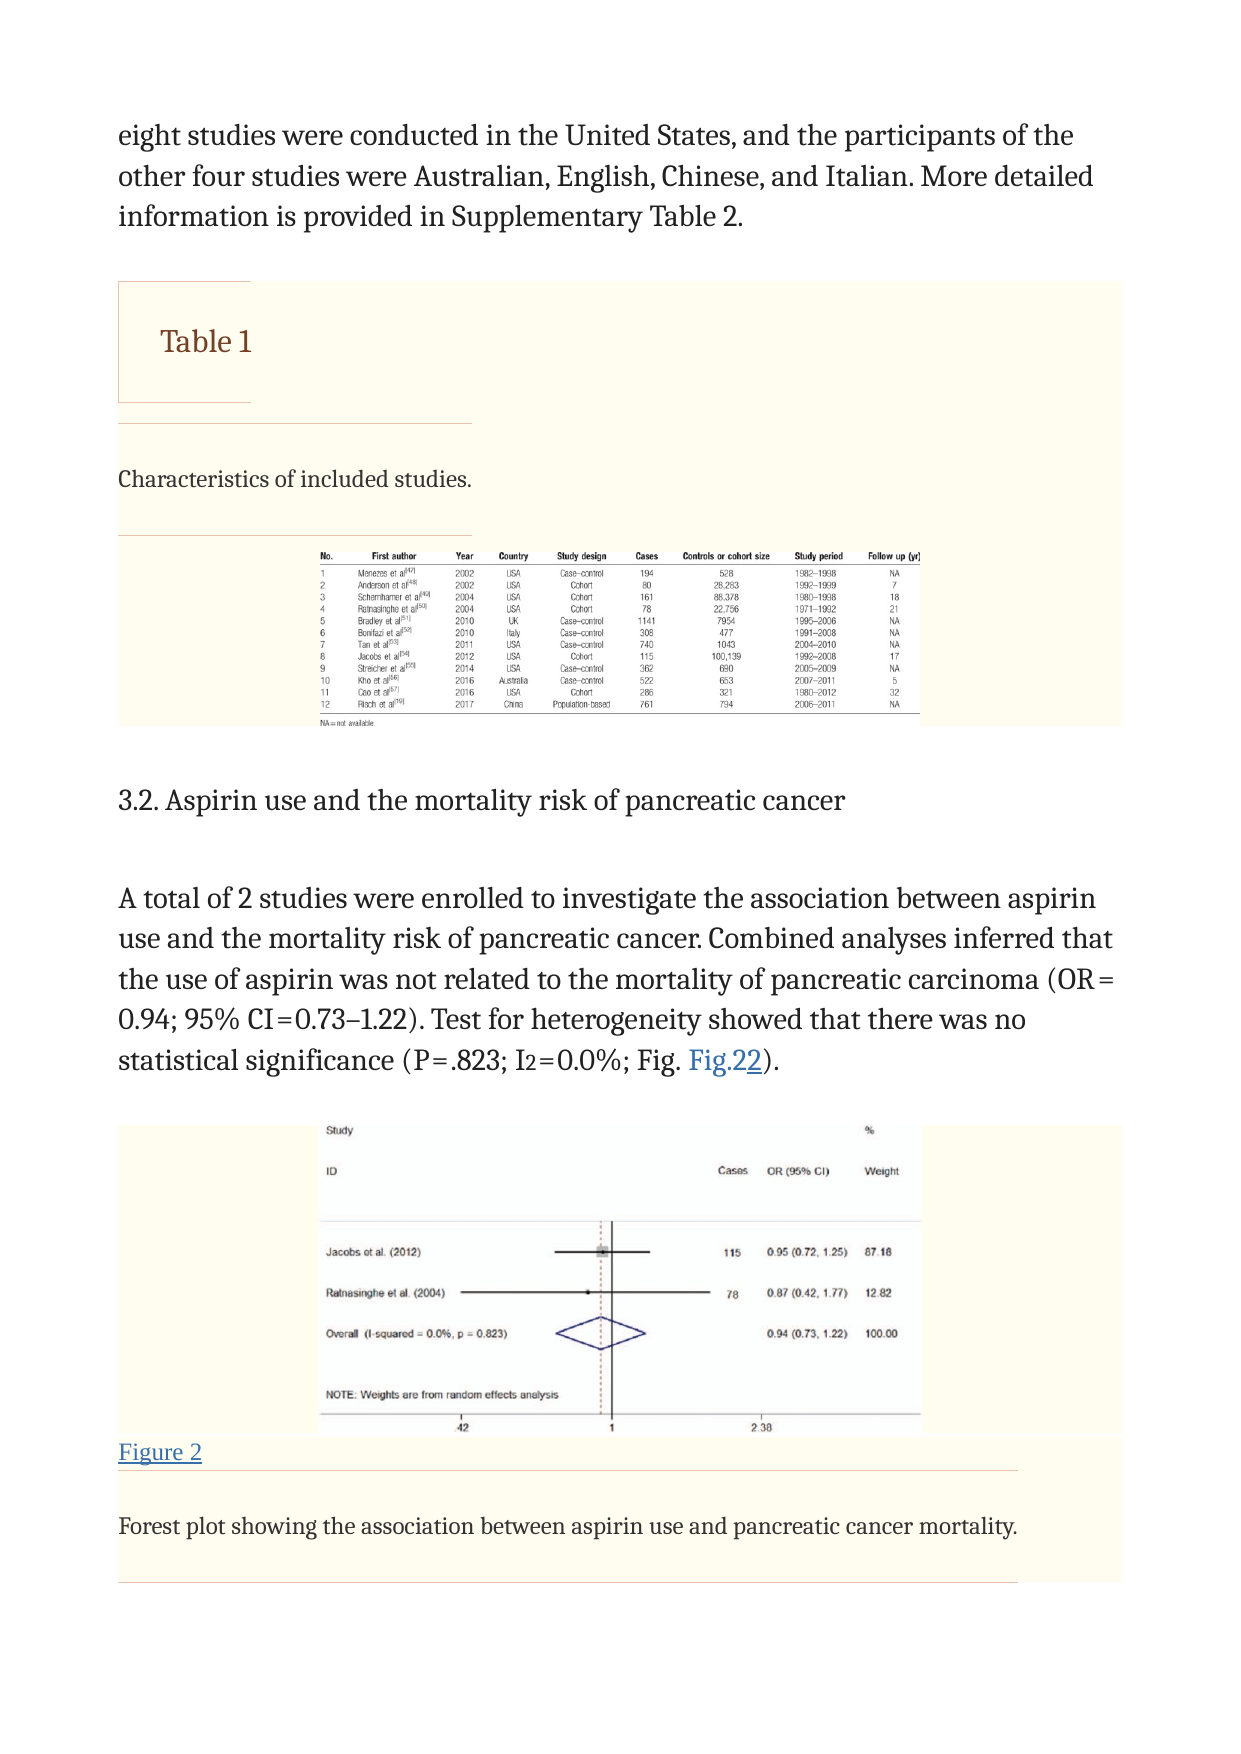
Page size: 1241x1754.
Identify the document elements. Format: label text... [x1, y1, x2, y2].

text Figure 2 [118, 1437, 1122, 1466]
picture [320, 552, 920, 726]
text A total of 2 studies were enrolled to investigate the association between aspirin use and the mortality risk of pancreatic cancer. Combined analyses inferred that the use of aspirin was not related to the mortality of pancreatic carcinoma (OR = 0.94; 95% CI = 0.73–1.22). Test for heterogeneity showed that there was no statistical significance (P = .823; I2 = 0.0%; Fig. ​Fig.22). [118, 881, 1122, 1078]
text Forest plot showing the association between aspirin use and pancreatic cancer mortality. [118, 1470, 1122, 1582]
text Characteristics of included studies. [118, 423, 1122, 536]
subtitle 3.2. Aspirin use and the mortality risk of pancreatic cancer [118, 771, 1122, 818]
picture [318, 1124, 922, 1433]
text eight studies were conducted in the United States, and the participants of the other four studies were Australian, English, Chinese, and Italian. More detailed information is provided in Supplementary Table 2. [118, 118, 1122, 234]
subtitle Table 1 [119, 281, 1122, 402]
